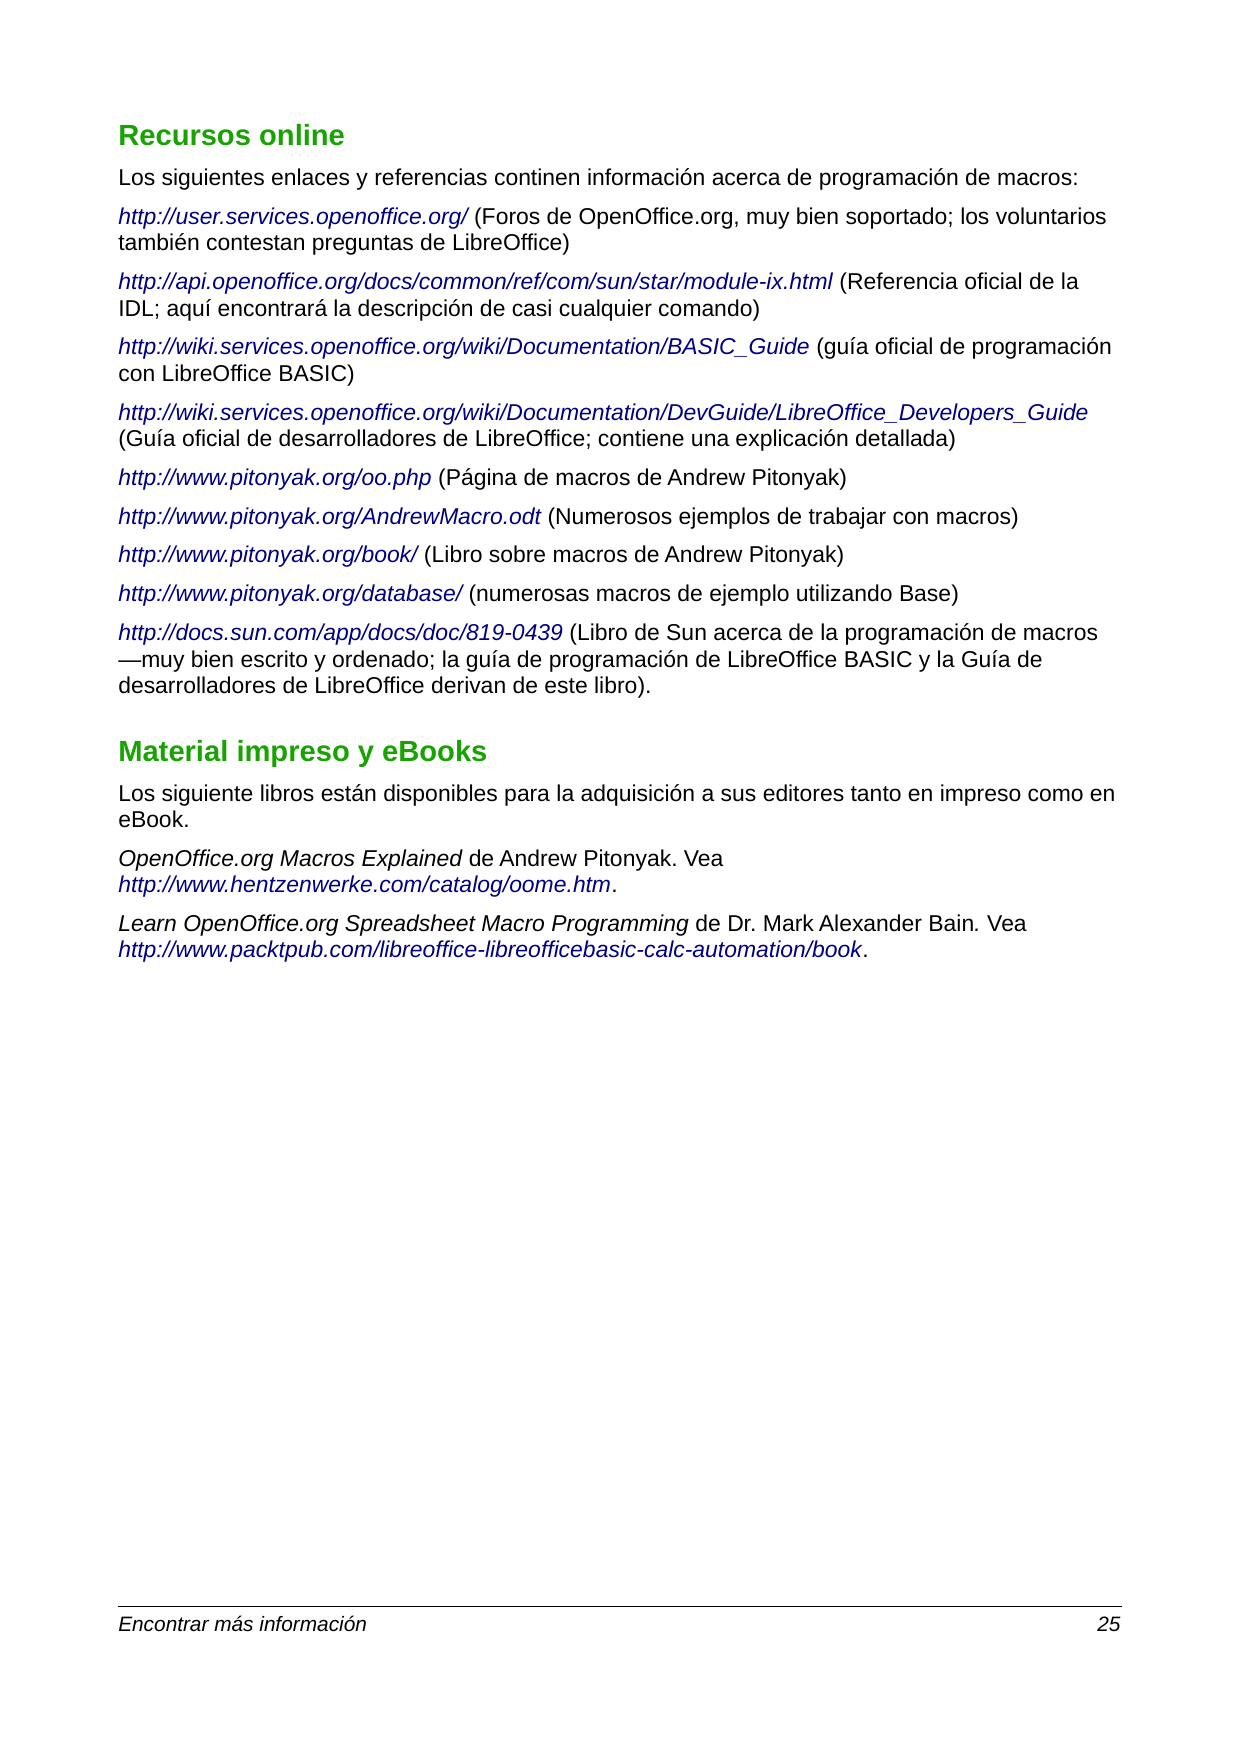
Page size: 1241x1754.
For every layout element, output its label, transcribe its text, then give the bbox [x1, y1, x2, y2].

text http://wiki.services.openoffice.org/wiki/Documentation/BASIC_Guide (guía oficial de programación con LibreOffice BASIC) [118, 333, 1122, 386]
text Learn OpenOffice.org Spreadsheet Macro Programming de Dr. Mark Alexander Bain. Vea http://www.packtpub.com/libreoffice-libreofficebasic-calc-automation/book. [118, 910, 1122, 963]
text http://wiki.services.openoffice.org/wiki/Documentation/DevGuide/LibreOffice_Developers_Guide (Guía oficial de desarrolladores de LibreOffice; contiene una explicación detallada) [118, 398, 1122, 451]
text http://www.pitonyak.org/AndrewMacro.odt (Numerosos ejemplos de trabajar con macros) [118, 503, 1122, 529]
text http://docs.sun.com/app/docs/doc/819-0439 (Libro de Sun acerca de la programación de macros —muy bien escrito y ordenado; la guía de programación de LibreOffice BASIC y la Guía de desarrolladores de LibreOffice derivan de este libro). [118, 619, 1122, 698]
text http://api.openoffice.org/docs/common/ref/com/sun/star/module-ix.html (Referencia oficial de la IDL; aquí encontrará la descripción de casi cualquier comando) [118, 268, 1122, 321]
subtitle Recursos online [118, 118, 1122, 152]
text http://user.services.openoffice.org/ (Foros de OpenOffice.org, muy bien soportado; los voluntarios también contestan preguntas de LibreOffice) [118, 203, 1122, 256]
text Los siguiente libros están disponibles para la adquisición a sus editores tanto en impreso como en eBook. [118, 780, 1122, 832]
text http://www.pitonyak.org/book/ (Libro sobre macros de Andrew Pitonyak) [118, 541, 1122, 568]
text Los siguientes enlaces y referencias continen información acerca de programación de macros: [118, 164, 1122, 190]
text OpenOffice.org Macros Explained de Andrew Pitonyak. Vea http://www.hentzenwerke.com/catalog/oome.htm. [118, 845, 1122, 898]
text http://www.pitonyak.org/database/ (numerosas macros de ejemplo utilizando Base) [118, 580, 1122, 607]
text http://www.pitonyak.org/oo.php (Página de macros de Andrew Pitonyak) [118, 464, 1122, 490]
subtitle Material impreso y eBooks [118, 734, 1122, 767]
